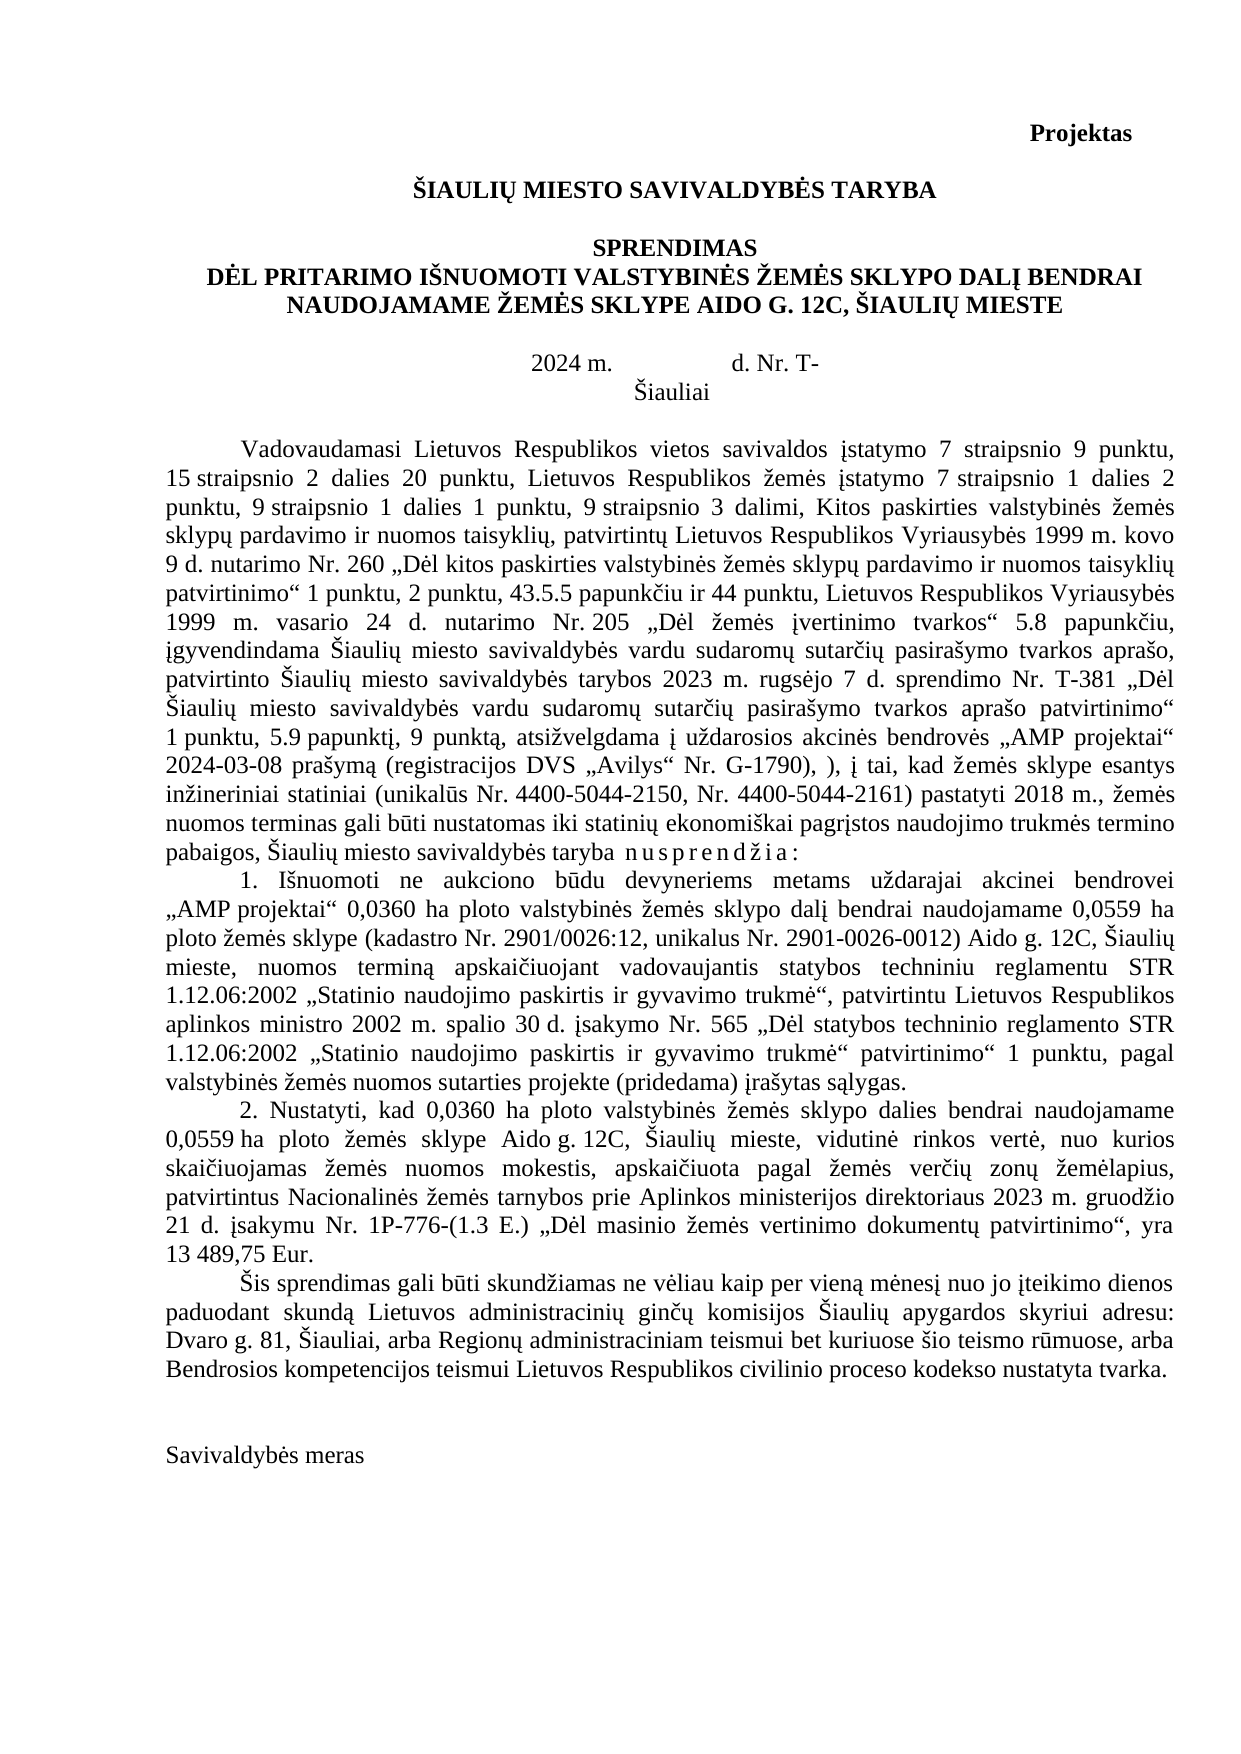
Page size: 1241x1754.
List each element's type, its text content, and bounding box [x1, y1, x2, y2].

text Vadovaudamasi Lietuvos Respublikos vietos savivaldos įstatymo 7 straipsnio 9 punktu, 15 straipsnio 2 dalies 20 punktu, Lietuvos Respublikos žemės įstatymo 7 straipsnio 1 dalies 2 punktu, 9 straipsnio 1 dalies 1 punktu, 9 straipsnio 3 dalimi, Kitos paskirties valstybinės žemės sklypų pardavimo ir nuomos taisyklių, patvirtintų Lietuvos Respublikos Vyriausybės 1999 m. kovo 9 d. nutarimo Nr. 260 „Dėl kitos paskirties valstybinės žemės sklypų pardavimo ir nuomos taisyklių patvirtinimo“ 1 punktu, 2 punktu, 43.5.5 papunkčiu ir 44 punktu, Lietuvos Respublikos Vyriausybės 1999 m. vasario 24 d. nutarimo Nr. 205 „Dėl žemės įvertinimo tvarkos“ 5.8 papunkčiu, įgyvendindama Šiaulių miesto savivaldybės vardu sudaromų sutarčių pasirašymo tvarkos aprašo, patvirtinto Šiaulių miesto savivaldybės tarybos 2023 m. rugsėjo 7 d. sprendimo Nr. T-381 „Dėl Šiaulių miesto savivaldybės vardu sudaromų sutarčių pasirašymo tvarkos aprašo patvirtinimo“ 1 punktu, 5.9 papunktį, 9 punktą, atsižvelgdama į uždarosios akcinės bendrovės „AMP projektai“ 2024-03-08 prašymą (registracijos DVS „Avilys“ Nr. G-1790), ), į tai, kad žemės sklype esantys inžineriniai statiniai (unikalūs Nr. 4400-5044-2150, Nr. 4400-5044-2161) pastatyti 2018 m., žemės nuomos terminas gali būti nustatomas iki statinių ekonomiškai pagrįstos naudojimo trukmės termino pabaigos, Šiaulių miesto savivaldybės taryba nusprendžia: [165, 434, 1175, 866]
text Šiauliai [165, 377, 1184, 406]
text Savivaldybės meras [165, 1441, 1184, 1469]
text ŠIAULIŲ MIESTO SAVIVALDYBĖS TARYBA [165, 176, 1184, 204]
text Šis sprendimas gali būti skundžiamas ne vėliau kaip per vieną mėnesį nuo jo įteikimo dienos paduodant skundą Lietuvos administracinių ginčų komisijos Šiaulių apygardos skyriui adresu: Dvaro g. 81, Šiauliai, arba Regionų administraciniam teismui bet kuriuose šio teismo rūmuose, arba Bendrosios kompetencijos teismui Lietuvos Respublikos civilinio proceso kodekso nustatyta tvarka. [165, 1268, 1175, 1383]
text 2. Nustatyti, kad 0,0360 ha ploto valstybinės žemės sklypo dalies bendrai naudojamame 0,0559 ha ploto žemės sklype Aido g. 12C, Šiaulių mieste, vidutinė rinkos vertė, nuo kurios skaičiuojamas žemės nuomos mokestis, apskaičiuota pagal žemės verčių zonų žemėlapius, patvirtintus Nacionalinės žemės tarnybos prie Aplinkos ministerijos direktoriaus 2023 m. gruodžio 21 d. įsakymu Nr. 1P-776-(1.3 E.) „Dėl masinio žemės vertinimo dokumentų patvirtinimo“, yra 13 489,75 Eur. [165, 1096, 1175, 1268]
text DĖL PRITARIMO IŠNUOMOTI VALSTYBINĖS ŽEMĖS SKLYPO DALĮ BENDRAI NAUDOJAMAME ŽEMĖS SKLYPE AIDO G. 12C, ŠIAULIŲ MIESTE [165, 262, 1184, 319]
text Projektas [165, 118, 1175, 147]
text 2024 m. d. Nr. T- [165, 348, 1184, 377]
text 1. Išnuomoti ne aukciono būdu devyneriems metams uždarajai akcinei bendrovei „AMP projektai“ 0,0360 ha ploto valstybinės žemės sklypo dalį bendrai naudojamame 0,0559 ha ploto žemės sklype (kadastro Nr. 2901/0026:12, unikalus Nr. 2901-0026-0012) Aido g. 12C, Šiaulių mieste, nuomos terminą apskaičiuojant vadovaujantis statybos techniniu reglamentu STR 1.12.06:2002 „Statinio naudojimo paskirtis ir gyvavimo trukmė“, patvirtintu Lietuvos Respublikos aplinkos ministro 2002 m. spalio 30 d. įsakymo Nr. 565 „Dėl statybos techninio reglamento STR 1.12.06:2002 „Statinio naudojimo paskirtis ir gyvavimo trukmė“ patvirtinimo“ 1 punktu, pagal valstybinės žemės nuomos sutarties projekte (pridedama) įrašytas sąlygas. [165, 866, 1175, 1096]
text SPRENDIMAS [165, 233, 1184, 262]
